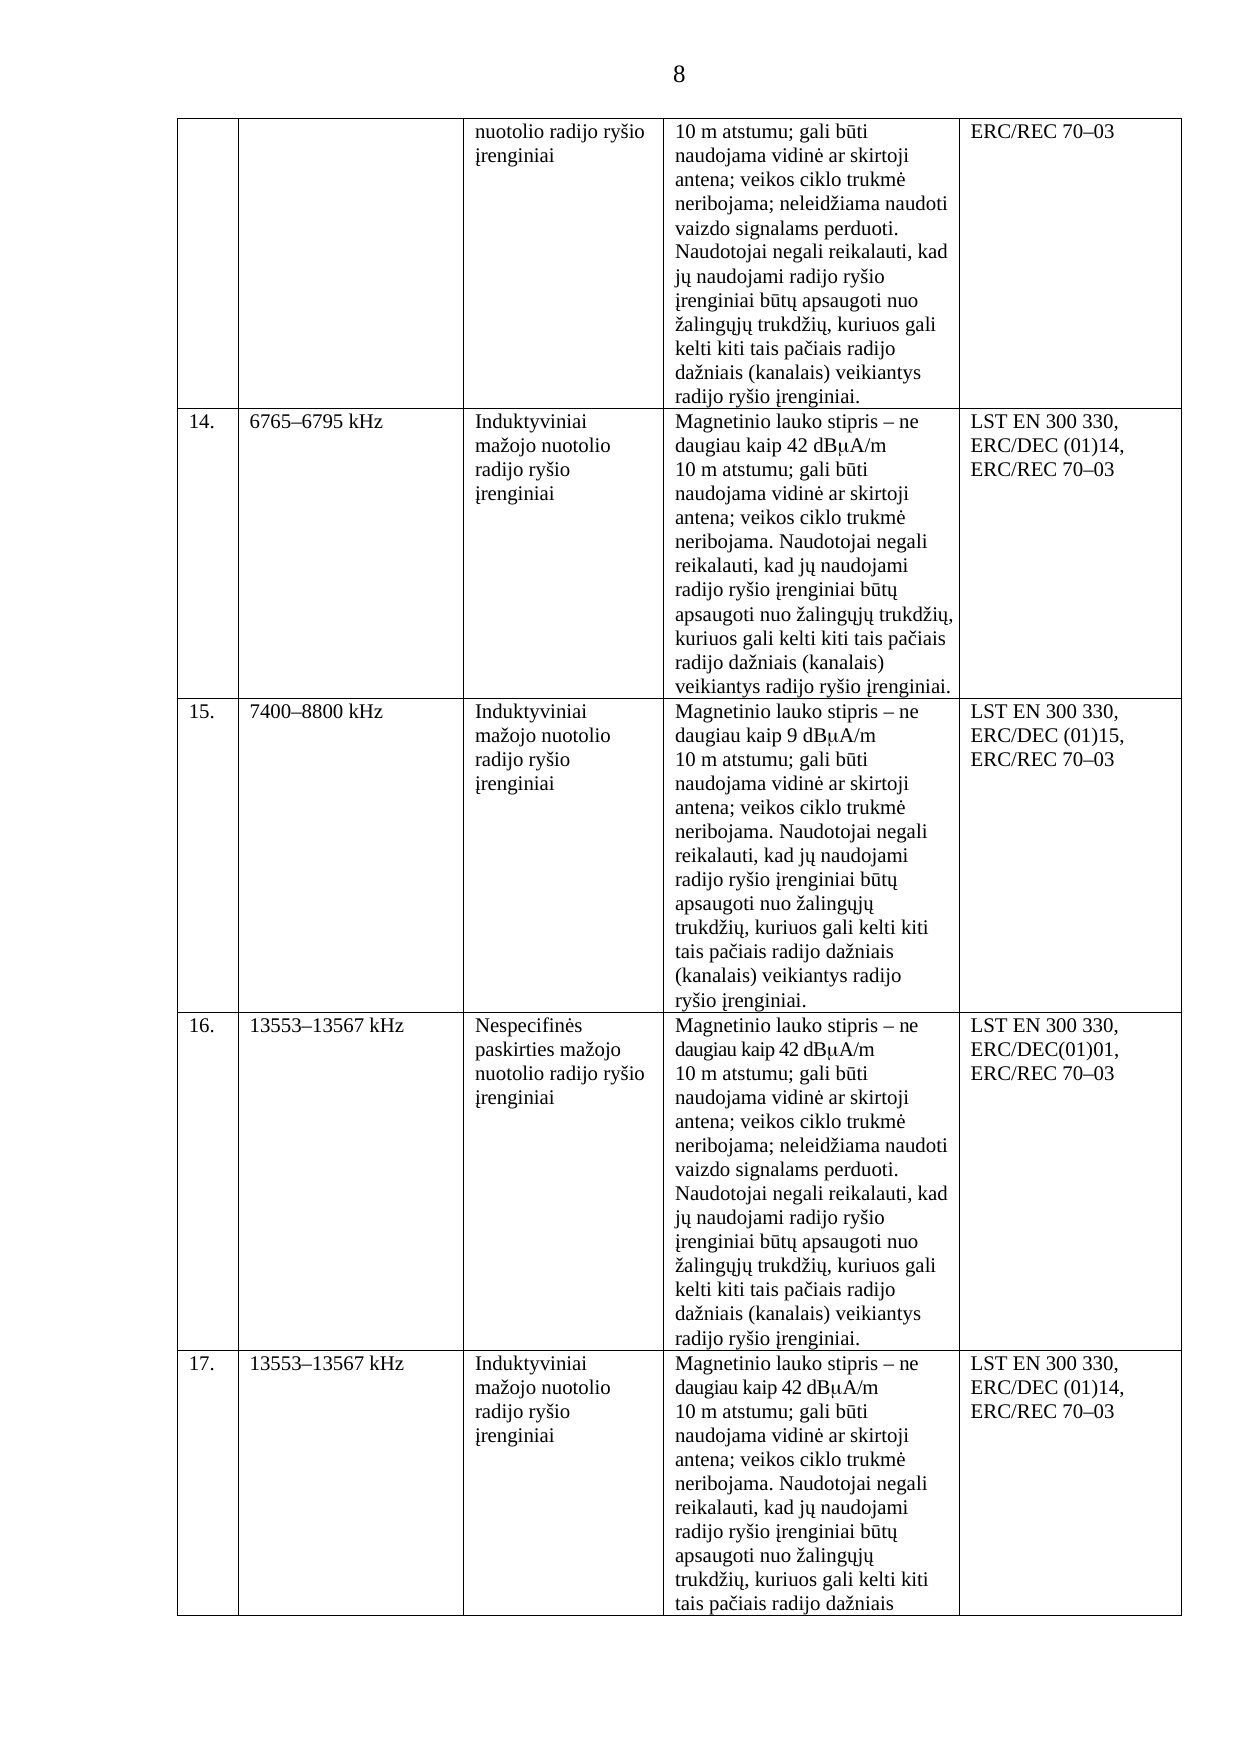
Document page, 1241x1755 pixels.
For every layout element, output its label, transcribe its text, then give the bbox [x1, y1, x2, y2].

table_cell 7400–8800 kHz [239, 699, 463, 1012]
table_cell nuotolio radijo ryšio įrenginiai [464, 119, 663, 408]
table_cell Magnetinio lauko stipris – ne daugiau kaip 9 dBA/m 10 m atstumu; gali būti naudojama vidinė ar skirtoji antena; veikos ciklo trukmė neribojama. Naudotojai negali reikalauti, kad jų naudojami radijo ryšio įrenginiai būtų apsaugoti nuo žalingųjų trukdžių, kuriuos gali kelti kiti tais pačiais radijo dažniais (kanalais) veikiantys radijo ryšio įrenginiai. [664, 699, 959, 1012]
table_cell Magnetinio lauko stipris – ne daugiau kaip 42 dBA/m 10 m atstumu; gali būti naudojama vidinė ar skirtoji antena; veikos ciklo trukmė neribojama. Naudotojai negali reikalauti, kad jų naudojami radijo ryšio įrenginiai būtų apsaugoti nuo žalingųjų trukdžių, kuriuos gali kelti kiti tais pačiais radijo dažniais (kanalais) veikiantys radijo ryšio įrenginiai. [664, 409, 959, 698]
table_cell ERC/REC 70–03 [960, 119, 1181, 408]
table_cell 17. [178, 1351, 238, 1615]
table_cell Magnetinio lauko stipris – ne daugiau kaip 42 dBA/m 10 m atstumu; gali būti naudojama vidinė ar skirtoji antena; veikos ciklo trukmė neribojama; neleidžiama naudoti vaizdo signalams perduoti. Naudotojai negali reikalauti, kad jų naudojami radijo ryšio įrenginiai būtų apsaugoti nuo žalingųjų trukdžių, kuriuos gali kelti kiti tais pačiais radijo dažniais (kanalais) veikiantys radijo ryšio įrenginiai. [664, 1013, 959, 1349]
table_cell 13553–13567 kHz [239, 1013, 463, 1349]
table_cell LST EN 300 330, ERC/DEC (01)14, ERC/REC 70–03 [960, 409, 1181, 698]
table_cell 13553–13567 kHz [239, 1351, 463, 1615]
table_cell 14. [178, 409, 238, 698]
table_cell LST EN 300 330, ERC/DEC (01)15, ERC/REC 70–03 [960, 699, 1181, 1012]
table_cell LST EN 300 330, ERC/DEC(01)01, ERC/REC 70–03 [960, 1013, 1181, 1349]
table_cell 6765–6795 kHz [239, 409, 463, 698]
table_cell 16. [178, 1013, 238, 1349]
table_cell Magnetinio lauko stipris – ne daugiau kaip 42 dBA/m 10 m atstumu; gali būti naudojama vidinė ar skirtoji antena; veikos ciklo trukmė neribojama. Naudotojai negali reikalauti, kad jų naudojami radijo ryšio įrenginiai būtų apsaugoti nuo žalingųjų trukdžių, kuriuos gali kelti kiti tais pačiais radijo dažniais [664, 1351, 959, 1615]
table_cell Nespecifinės paskirties mažojo nuotolio radijo ryšio įrenginiai [464, 1013, 663, 1349]
table_cell Induktyviniai mažojo nuotolio radijo ryšio įrenginiai [464, 699, 663, 1012]
table_cell [178, 119, 238, 408]
table_cell 15. [178, 699, 238, 1012]
table_cell Induktyviniai mažojo nuotolio radijo ryšio įrenginiai [464, 409, 663, 698]
table_cell [239, 119, 463, 408]
table_cell 10 m atstumu; gali būti naudojama vidinė ar skirtoji antena; veikos ciklo trukmė neribojama; neleidžiama naudoti vaizdo signalams perduoti. Naudotojai negali reikalauti, kad jų naudojami radijo ryšio įrenginiai būtų apsaugoti nuo žalingųjų trukdžių, kuriuos gali kelti kiti tais pačiais radijo dažniais (kanalais) veikiantys radijo ryšio įrenginiai. [664, 119, 959, 408]
table_cell LST EN 300 330, ERC/DEC (01)14, ERC/REC 70–03 [960, 1351, 1181, 1615]
table_cell Induktyviniai mažojo nuotolio radijo ryšio įrenginiai [464, 1351, 663, 1615]
